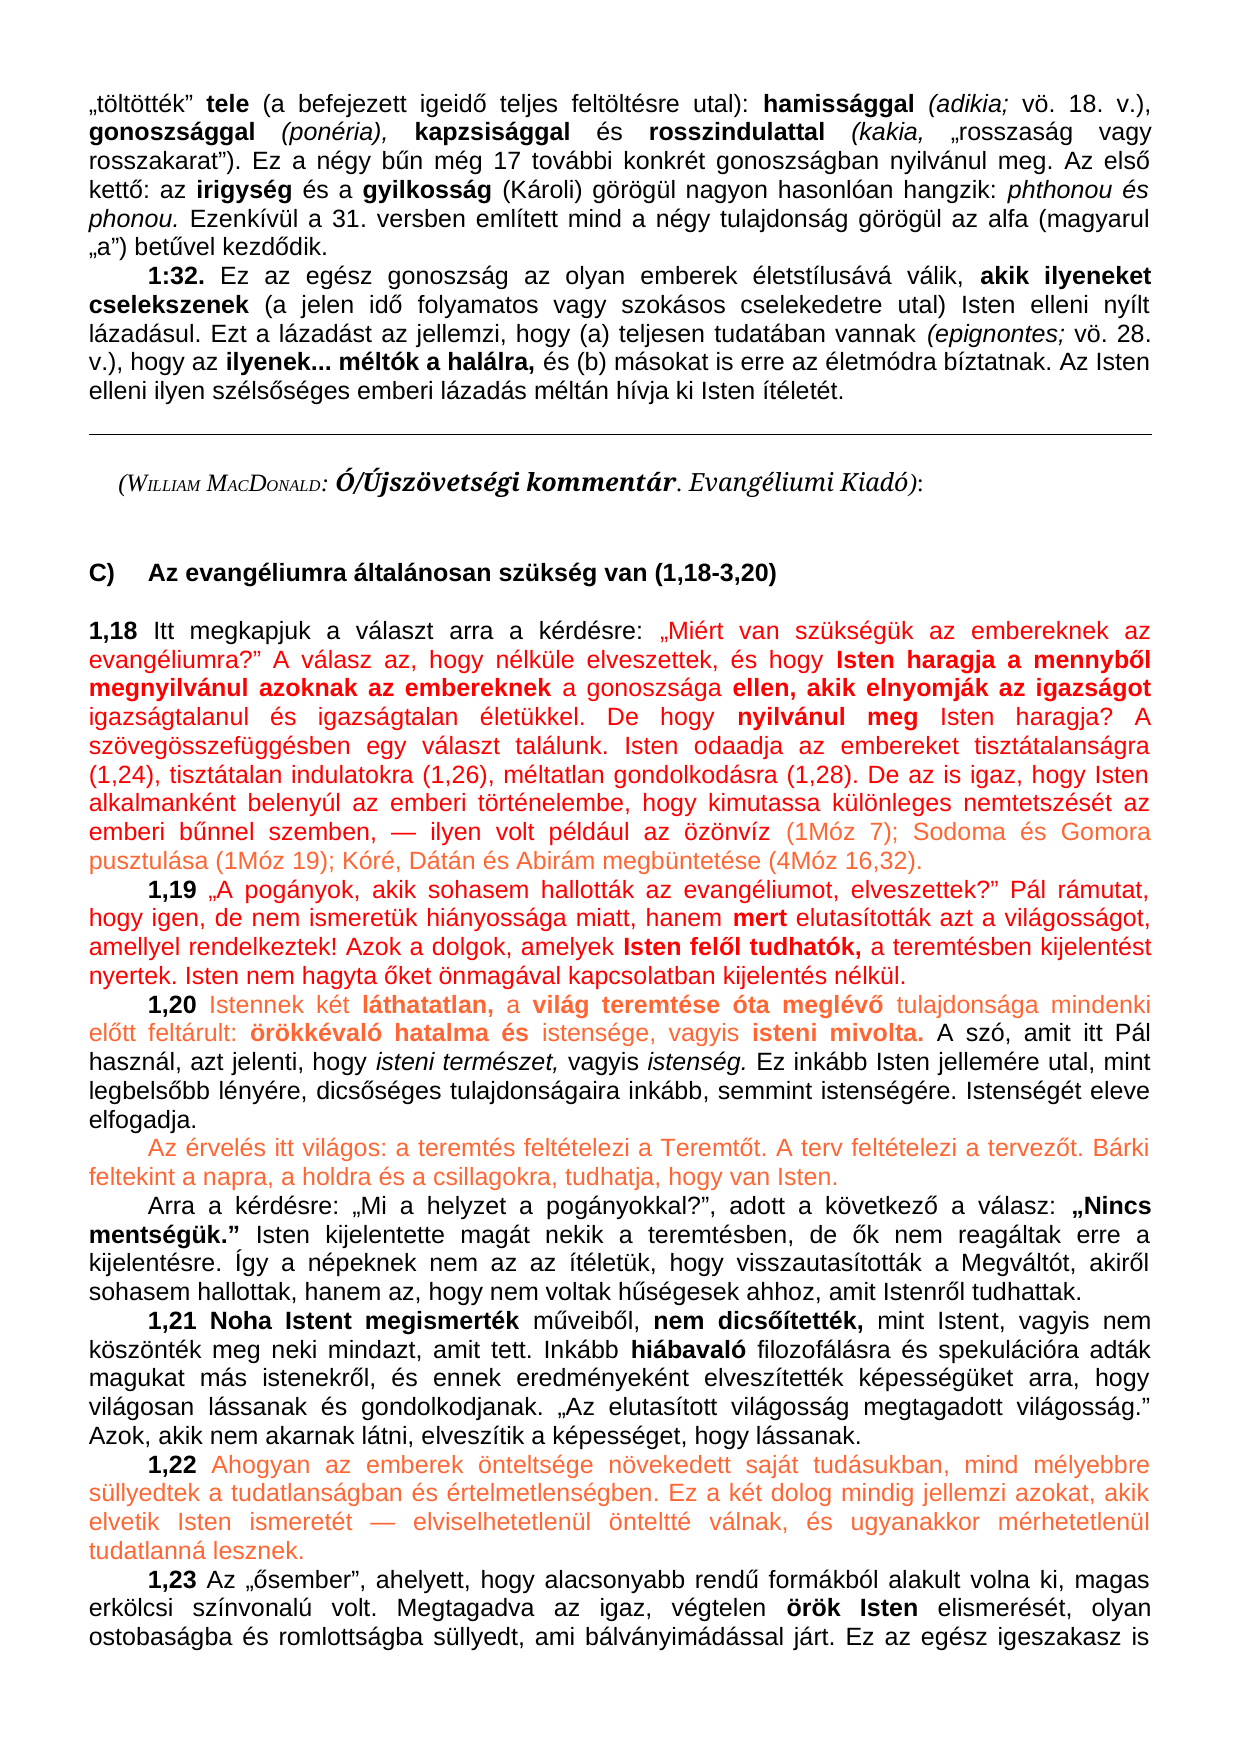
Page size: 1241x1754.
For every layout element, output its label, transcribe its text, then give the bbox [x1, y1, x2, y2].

text „töltötték” tele (a befejezett igeidő teljes feltöltésre utal): hamissággal (adikia; vö. 18. v.), gonoszsággal (ponéria), kapzsisággal és rosszindulattal (kakia, „rosszaság vagy rosszakarat”). Ez a négy bűn még 17 további konkrét gonoszságban nyilvánul meg. Az első kettő: az irigység és a gyilkosság (Károli) görögül nagyon hasonlóan hangzik: phthonou és phonou. Ezenkívül a 31. versben említett mind a négy tulajdonság görögül az alfa (magyarul „a”) betűvel kezdődik. [88, 88, 1152, 261]
text 1,22 Ahogyan az emberek önteltsége növekedett saját tudásukban, mind mélyebbre süllyedtek a tudatlanságban és értelmetlenségben. Ez a két dolog mindig jellemzi azokat, akik elvetik Isten ismeretét — elviselhetetlenül önteltté válnak, és ugyanakkor mérhetetlenül tudatlanná lesznek. [88, 1450, 1152, 1565]
text Az érvelés itt világos: a teremtés feltételezi a Teremtőt. A terv feltételezi a tervezőt. Bárki feltekint a napra, a holdra és a csillagokra, tudhatja, hogy van Isten. [88, 1133, 1152, 1191]
text 1:32. Ez az egész gonoszság az olyan emberek életstílusává válik, akik ilyeneket cselekszenek (a jelen idő folyamatos vagy szokásos cselekedetre utal) Isten elleni nyílt lázadásul. Ezt a lázadást az jellemzi, hogy (a) teljesen tudatában vannak (epignontes; vö. 28. v.), hogy az ilyenek... méltók a halálra, és (b) másokat is erre az életmódra bíztatnak. Az Isten elleni ilyen szélsőséges emberi lázadás méltán hívja ki Isten ítéletét. [88, 261, 1152, 405]
text 1,23 Az „ősember”, ahelyett, hogy alacsonyabb rendű formákból alakult volna ki, magas erkölcsi színvonalú volt. Megtagadva az igaz, végtelen örök Isten elismerését, olyan ostobaságba és romlottságba süllyedt, ami bálványimádással járt. Ez az egész igeszakasz is [88, 1565, 1152, 1651]
text C) Az evangéliumra általánosan szükség van (1,18-3,20) [88, 558, 1152, 586]
text 1,20 Istennek két láthatatlan, a világ teremtése óta meglévő tulajdonsága mindenki előtt feltárult: örökkévaló hatalma és istensége, vagyis isteni mivolta. A szó, amit itt Pál használ, azt jelenti, hogy isteni természet, vagyis istenség. Ez inkább Isten jellemére utal, mint legbelsőbb lényére, dicsőséges tulajdonságaira inkább, semmint istenségére. Istenségét eleve elfogadja. [88, 990, 1152, 1133]
text 1,19 „A pogányok, akik sohasem hallották az evangéliumot, elveszettek?” Pál rámutat, hogy igen, de nem ismeretük hiányossága miatt, hanem mert elutasították azt a világosságot, amellyel rendelkeztek! Azok a dolgok, amelyek Isten felől tudhatók, a teremtésben kijelentést nyertek. Isten nem hagyta őket önmagával kapcsolatban kijelentés nélkül. [88, 875, 1152, 990]
text 1,21 Noha Istent megismerték műveiből, nem dicsőítették, mint Istent, vagyis nem köszönték meg neki mindazt, amit tett. Inkább hiábavaló filozofálásra és spekulációra adták magukat más istenekről, és ennek eredményeként elveszítették képességüket arra, hogy világosan lássanak és gondolkodjanak. „Az elutasított világosság megtagadott világosság.” Azok, akik nem akarnak látni, elveszítik a képességet, hogy lássanak. [88, 1306, 1152, 1450]
text 1,18 Itt megkapjuk a választ arra a kérdésre: „Miért van szükségük az embereknek az evangéliumra?” A válasz az, hogy nélküle elveszettek, és hogy Isten haragja a mennyből megnyilvánul azoknak az embereknek a gonoszsága ellen, akik elnyomják az igazságot igazságtalanul és igazságtalan életükkel. De hogy nyilvánul meg Isten haragja? A szövegösszefüggésben egy választ találunk. Isten odaadja az embereket tisztátalanságra (1,24), tisztátalan indulatokra (1,26), méltatlan gondolkodásra (1,28). De az is igaz, hogy Isten alkalmanként belenyúl az emberi történelembe, hogy kimutassa különleges nemtetszését az emberi bűnnel szemben, — ilyen volt például az özönvíz (1Móz 7); Sodoma és Gomora pusztulása (1Móz 19); Kóré, Dátán és Abirám megbüntetése (4Móz 16,32). [88, 616, 1152, 875]
text Arra a kérdésre: „Mi a helyzet a pogányokkal?”, adott a következő a válasz: „Nincs mentségük.” Isten kijelentette magát nekik a teremtésben, de ők nem reagáltak erre a kijelentésre. Így a népeknek nem az az ítéletük, hogy visszautasították a Megváltót, akiről sohasem hallottak, hanem az, hogy nem voltak hűségesek ahhoz, amit Istenről tudhattak. [88, 1191, 1152, 1306]
text (William MacDonald: Ó/Újszövetségi kommentár. Evangéliumi Kiadó): [88, 435, 1152, 528]
